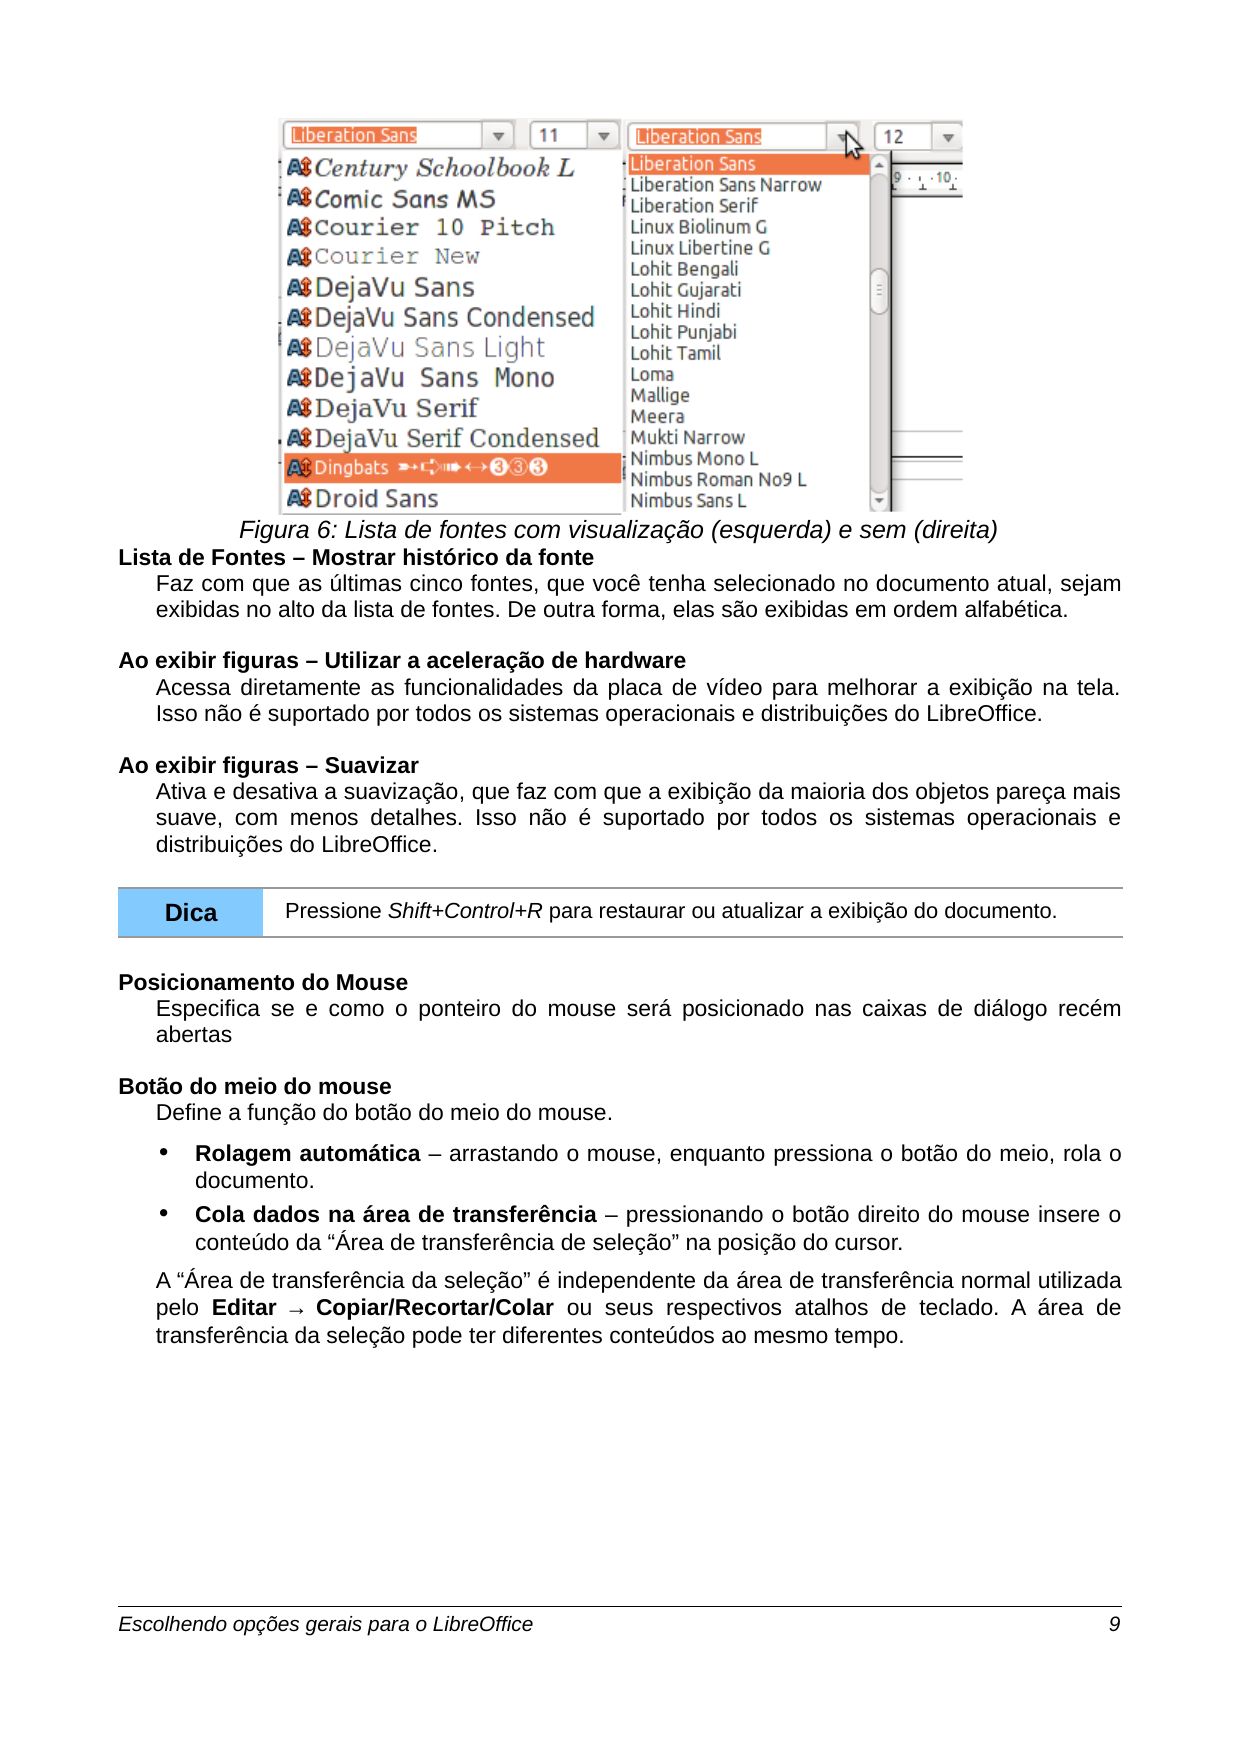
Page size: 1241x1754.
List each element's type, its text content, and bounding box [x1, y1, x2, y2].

text Figura 6: Lista de fontes com visualização (esquerda) e sem (direita) [231, 118, 1009, 543]
text Acessa diretamente as funcionalidades da placa de vídeo para melhorar a exibição na tela. Isso não é suportado por todos os sistemas operacionais e distribuições do LibreOffice. [156, 674, 1122, 727]
text Ao exibir figuras – Utilizar a aceleração de hardware [118, 647, 1122, 674]
text Botão do meio do mouse [118, 1073, 1122, 1099]
text Ativa e desativa a suavização, que faz com que a exibição da maioria dos objetos pareça mais suave, com menos detalhes. Isso não é suportado por todos os sistemas operacionais e distribuições do LibreOffice. [156, 778, 1122, 857]
text Posicionamento do Mouse [118, 968, 1122, 995]
list Rolagem automática – arrastando o mouse, enquanto pressiona o botão do meio, rola o documento. [156, 1138, 1122, 1193]
text Ao exibir figuras – Suavizar [118, 752, 1122, 778]
text A “Área de transferência da seleção” é independente da área de transferência normal utilizada pelo Editar → Copiar/Recortar/Colar ou seus respectivos atalhos de teclado. A área de transferência da seleção pode ter diferentes conteúdos ao mesmo tempo. [156, 1267, 1122, 1348]
text Lista de Fontes – Mostrar histórico da fonte [118, 118, 1122, 570]
text Define a função do botão do meio do mouse. [156, 1099, 1122, 1125]
list Cola dados na área de transferência – pressionando o botão direito do mouse insere o conteúdo da “Área de transferência de seleção” na posição do cursor. [156, 1199, 1122, 1255]
text Especifica se e como o ponteiro do mouse será posicionado nas caixas de diálogo recém abertas [156, 995, 1122, 1048]
table_header Pressione Shift+Control+R para restaurar ou atualizar a exibição do documento. [264, 889, 1122, 936]
table_header Dica [118, 889, 263, 936]
picture [277, 118, 963, 515]
text Faz com que as últimas cinco fontes, que você tenha selecionado no documento atual, sejam exibidas no alto da lista de fontes. De outra forma, elas são exibidas em ordem alfabética. [156, 570, 1122, 622]
